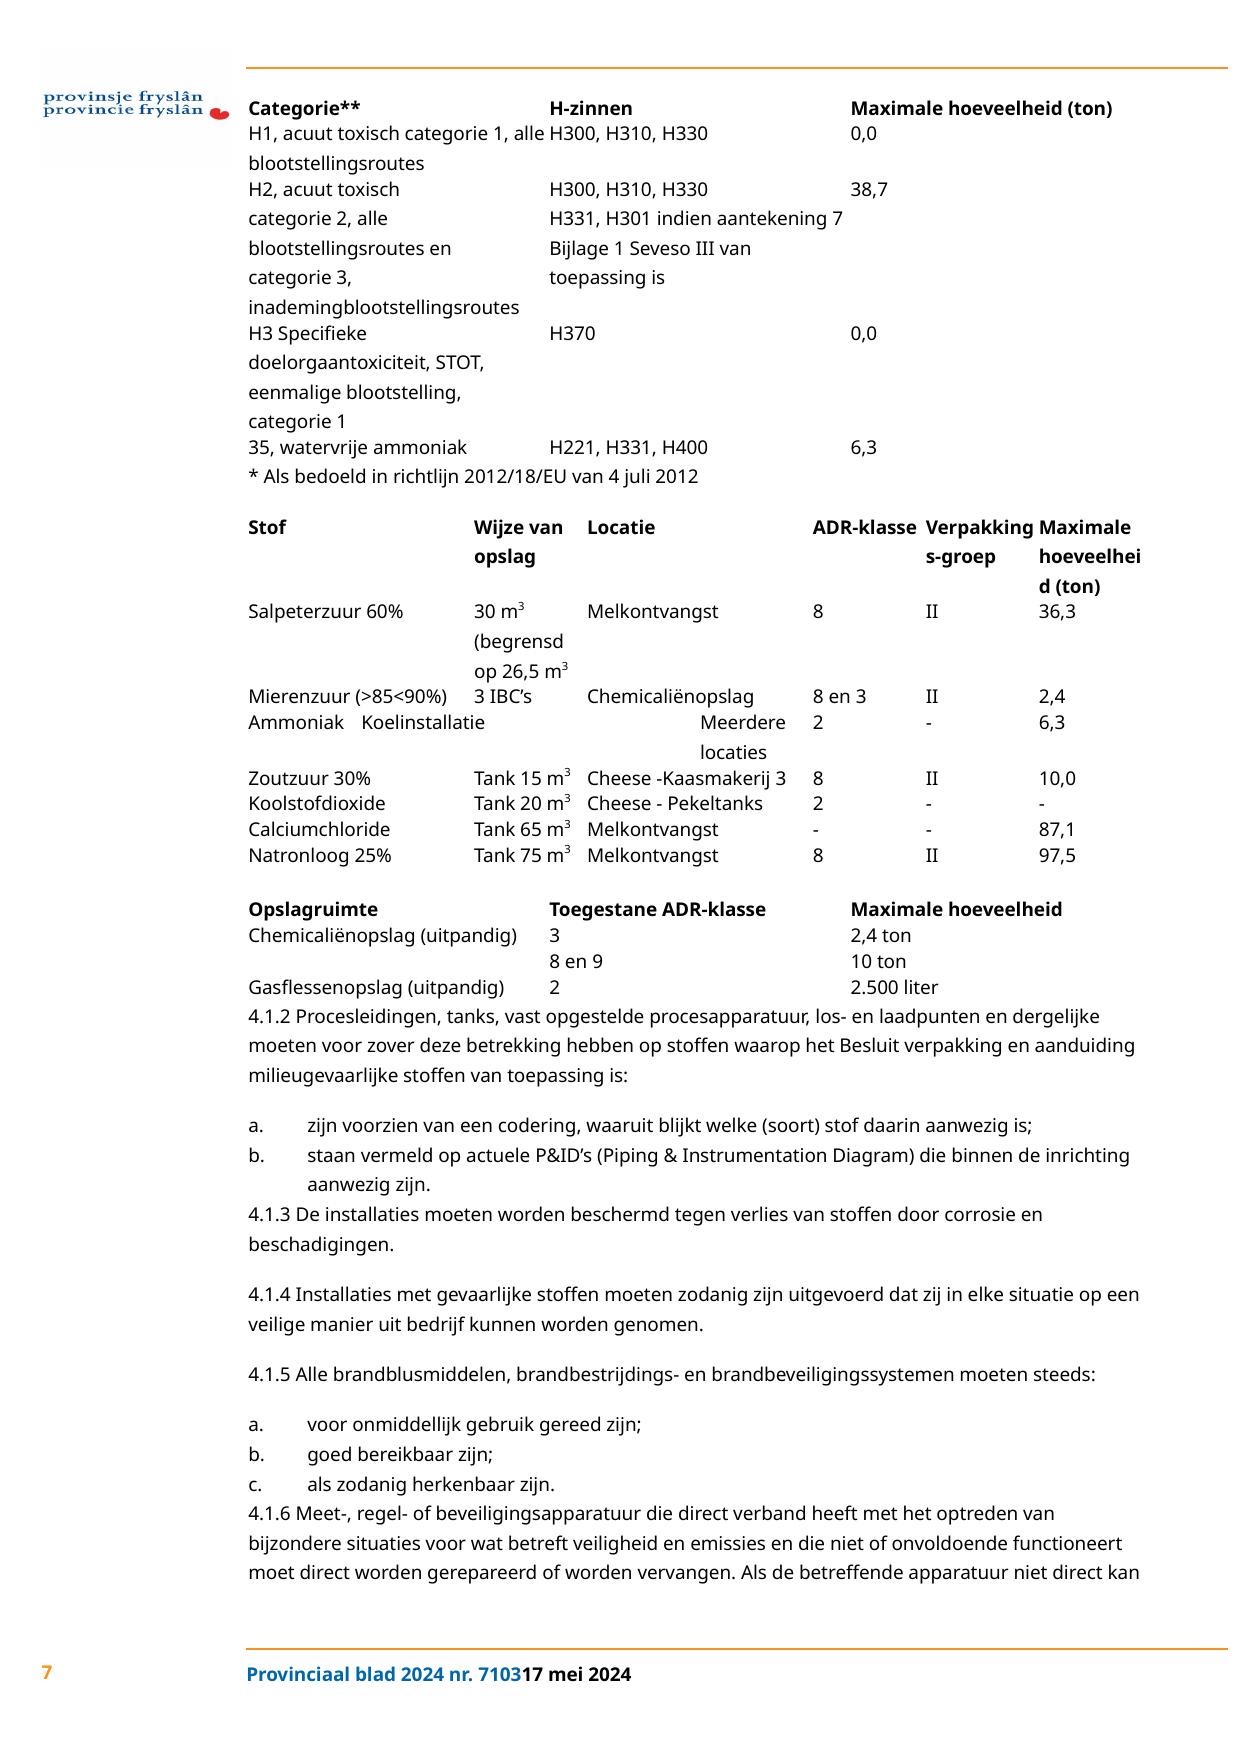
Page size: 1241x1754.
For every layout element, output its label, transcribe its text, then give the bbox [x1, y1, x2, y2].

table_cell Gasflessenopslag (uitpandig) [248, 974, 549, 999]
table_cell Melkontvangst [587, 816, 813, 842]
table_cell - [813, 816, 926, 842]
table_header H-zinnen [549, 95, 850, 121]
table_cell Meerdere locaties [700, 709, 813, 765]
table_cell [1039, 868, 1152, 893]
table_cell Tank 15 m3 [474, 765, 587, 790]
table_cell Calciumchloride [248, 816, 474, 842]
table_cell H300, H310, H330 H331, H301 indien aantekening 7 Bijlage 1 Seveso III van toepassing is [549, 176, 850, 320]
table_cell [248, 868, 474, 893]
table_header ADR-klasse [813, 514, 926, 599]
table_cell II [926, 599, 1038, 684]
text 4.1.5 Alle brandblusmiddelen, brandbestrijdings- en brandbeveiligingssystemen moeten steeds: [248, 1361, 1152, 1387]
table_cell [587, 868, 813, 893]
table_cell 8 [813, 765, 926, 790]
table_cell 2 [813, 790, 926, 816]
table_header Maximale hoeveelheid [850, 897, 1152, 922]
table_cell Tank 65 m3 [474, 816, 587, 842]
table_cell II [926, 765, 1038, 790]
text 4.1.6 Meet-, regel- of beveiligingsapparatuur die direct verband heeft met het optreden van bijzondere situaties voor wat betreft veiligheid en emissies en die niet of onvoldoende functioneert moet direct worden gerepareerd of worden vervangen. Als de betreffende apparatuur niet direct kan [248, 1500, 1152, 1585]
table_cell 38,7 [850, 176, 1152, 320]
table_cell 0,0 [850, 320, 1152, 434]
table_cell H300, H310, H330 [549, 121, 850, 176]
table_header Categorie** [248, 95, 549, 121]
table_cell - [1039, 790, 1152, 816]
list goed bereikbaar zijn; [248, 1441, 1152, 1467]
table_cell Natronloog 25% [248, 842, 474, 868]
table_cell 8 [813, 599, 926, 684]
table_cell Koelinstallatie [361, 709, 700, 765]
table_header Locatie [587, 514, 813, 599]
text 4.1.2 Procesleidingen, tanks, vast opgestelde procesapparatuur, los- en laadpunten en dergelijke moeten voor zover deze betrekking hebben op stoffen waarop het Besluit verpakking en aanduiding milieugevaarlijke stoffen van toepassing is: [248, 1003, 1152, 1088]
table_header Wijze van opslag [474, 514, 587, 599]
table_header Stof [248, 514, 474, 599]
table_cell 2 [549, 974, 850, 999]
table_cell H2, acuut toxisch categorie 2, alle blootstellingsroutes en categorie 3, inademingblootstellingsroutes [248, 176, 549, 320]
table_cell Koolstofdioxide [248, 790, 474, 816]
table_cell 6,3 [850, 434, 1152, 460]
table_cell - [926, 790, 1038, 816]
table_header Toegestane ADR-klasse [549, 897, 850, 922]
table_cell 2,4 ton [850, 923, 1152, 948]
table_cell Melkontvangst [587, 599, 813, 684]
table_cell Ammoniak [248, 709, 361, 765]
text 4.1.3 De installaties moeten worden beschermd tegen verlies van stoffen door corrosie en beschadigingen. [248, 1201, 1152, 1256]
table_cell Cheese -Kaasmakerij 3 [587, 765, 813, 790]
table_cell 6,3 [1039, 709, 1152, 765]
table_cell 36,3 [1039, 599, 1152, 684]
table_cell [813, 868, 926, 893]
table_cell 2,4 [1039, 684, 1152, 709]
table_cell 3 [549, 923, 850, 948]
table_cell Melkontvangst [587, 842, 813, 868]
table_cell Chemicaliënopslag [587, 684, 813, 709]
table_cell 10,0 [1039, 765, 1152, 790]
table_cell 2 [813, 709, 926, 765]
table_cell Mierenzuur (>85<90%) [248, 684, 474, 709]
table_header Verpakkings-groep [926, 514, 1038, 599]
list als zodanig herkenbaar zijn. [248, 1471, 1152, 1496]
text * Als bedoeld in richtlijn 2012/18/EU van 4 juli 2012 [248, 463, 1152, 489]
table_cell [474, 868, 587, 893]
table_cell 8 en 3 [813, 684, 926, 709]
table_header Opslagruimte [248, 897, 549, 922]
table_cell Cheese - Pekeltanks [587, 790, 813, 816]
table_cell Zoutzuur 30% [248, 765, 474, 790]
table_cell H3 Specifieke doelorgaantoxiciteit, STOT, eenmalige blootstelling, categorie 1 [248, 320, 549, 434]
table_cell Tank 75 m3 [474, 842, 587, 868]
table_cell H370 [549, 320, 850, 434]
table_cell 87,1 [1039, 816, 1152, 842]
picture [41, 47, 231, 172]
table_cell H1, acuut toxisch categorie 1, alle blootstellingsroutes [248, 121, 549, 176]
table_cell Chemicaliënopslag (uitpandig) [248, 923, 549, 974]
table_header Maximale hoeveelheid (ton) [1039, 514, 1152, 599]
table_cell II [926, 842, 1038, 868]
table_cell II [926, 684, 1038, 709]
table_cell 8 [813, 842, 926, 868]
table_cell H221, H331, H400 [549, 434, 850, 460]
table_cell 97,5 [1039, 842, 1152, 868]
table_cell Salpeterzuur 60% [248, 599, 474, 684]
list staan vermeld op actuele P&ID’s (Piping & Instrumentation Diagram) die binnen de inrichting aanwezig zijn. [248, 1142, 1152, 1197]
table_header Maximale hoeveelheid (ton) [850, 95, 1152, 121]
table_cell 8 en 9 [549, 948, 850, 974]
list voor onmiddellijk gebruik gereed zijn; [248, 1412, 1152, 1437]
table_cell 0,0 [850, 121, 1152, 176]
table_cell [926, 868, 1038, 893]
table_cell 3 IBC’s [474, 684, 587, 709]
table_cell 30 m3 (begrensd op 26,5 m3 [474, 599, 587, 684]
table_cell 35, watervrije ammoniak [248, 434, 549, 460]
table_cell 2.500 liter [850, 974, 1152, 999]
text 4.1.4 Installaties met gevaarlijke stoffen moeten zodanig zijn uitgevoerd dat zij in elke situatie op een veilige manier uit bedrijf kunnen worden genomen. [248, 1281, 1152, 1336]
table_cell Tank 20 m3 [474, 790, 587, 816]
table_cell - [926, 816, 1038, 842]
list zijn voorzien van een codering, waaruit blijkt welke (soort) stof daarin aanwezig is; [248, 1112, 1152, 1138]
table_cell 10 ton [850, 948, 1152, 974]
table_cell - [926, 709, 1038, 765]
